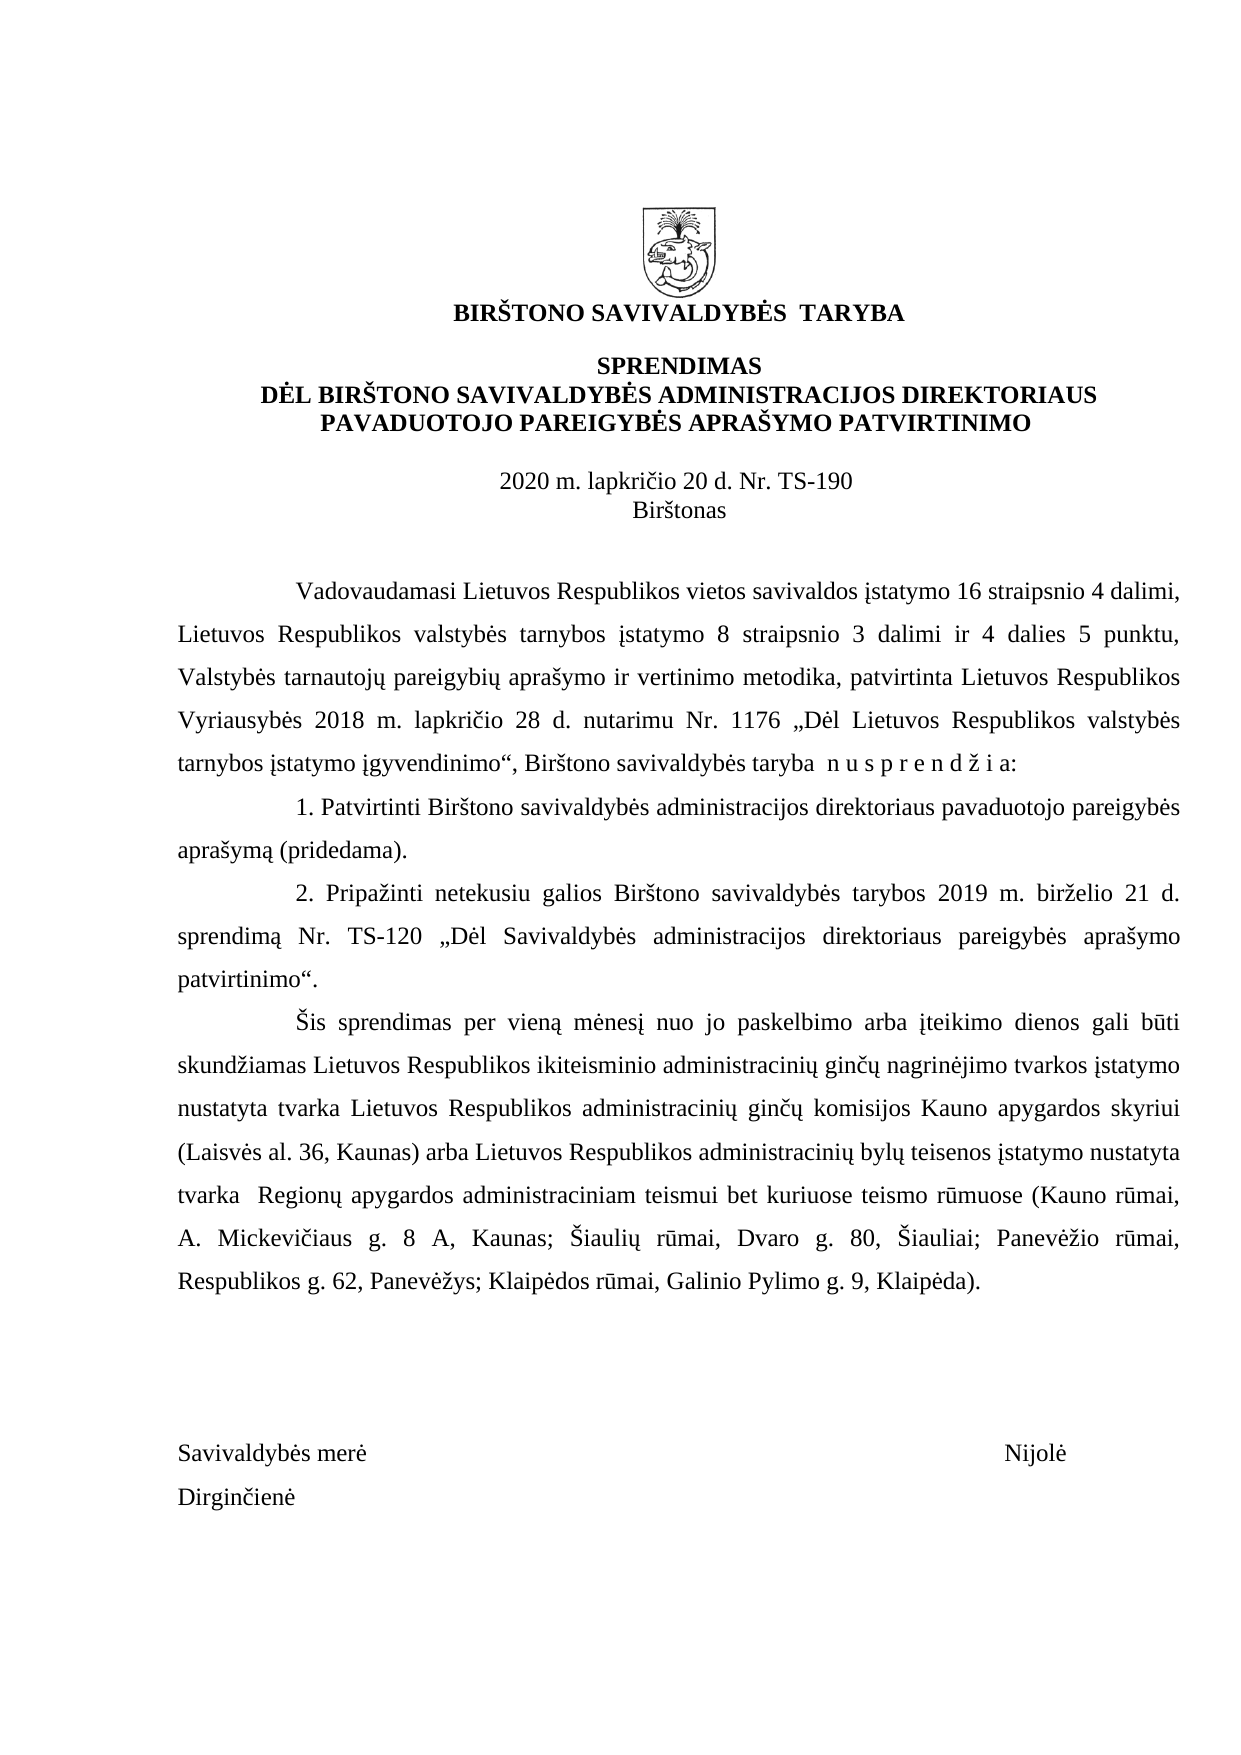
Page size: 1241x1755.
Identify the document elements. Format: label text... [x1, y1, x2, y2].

text sprendimas [177, 351, 1181, 380]
text DĖL BIRŠTONO SAVIVALDYBĖS ADMINISTRACIJOS DIREKTORIAUS PAVADUOTOJO PAREIGYBĖS APRAŠYMO PATVIRTINIMO [177, 380, 1181, 437]
text 1. Patvirtinti Birštono savivaldybės administracijos direktoriaus pavaduotojo pareigybės aprašymą (pridedama). [177, 792, 1181, 863]
text 2020 m. lapkričio 20 d. Nr. TS-190 [177, 466, 1181, 495]
text Vadovaudamasi Lietuvos Respublikos vietos savivaldos įstatymo 16 straipsnio 4 dalimi, Lietuvos Respublikos valstybės tarnybos įstatymo 8 straipsnio 3 dalimi ir 4 dalies 5 punktu, Valstybės tarnautojų pareigybių aprašymo ir vertinimo metodika, patvirtinta Lietuvos Respublikos Vyriausybės 2018 m. lapkričio 28 d. nutarimu Nr. 1176 „Dėl Lietuvos Respublikos valstybės tarnybos įstatymo įgyvendinimo“, Birštono savivaldybės taryba n u s p r e n d ž i a: [177, 576, 1181, 777]
text BIRŠTONO SAVIVALDYBĖS TARYBA [177, 298, 1181, 327]
text Šis sprendimas per vieną mėnesį nuo jo paskelbimo arba įteikimo dienos gali būti skundžiamas Lietuvos Respublikos ikiteisminio administracinių ginčų nagrinėjimo tvarkos įstatymo nustatyta tvarka Lietuvos Respublikos administracinių ginčų komisijos Kauno apygardos skyriui (Laisvės al. 36, Kaunas) arba Lietuvos Respublikos administracinių bylų teisenos įstatymo nustatyta tvarka Regionų apygardos administraciniam teismui bet kuriuose teismo rūmuose (Kauno rūmai, A. Mickevičiaus g. 8 A, Kaunas; Šiaulių rūmai, Dvaro g. 80, Šiauliai; Panevėžio rūmai, Respublikos g. 62, Panevėžys; Klaipėdos rūmai, Galinio Pylimo g. 9, Klaipėda). [177, 1007, 1181, 1295]
text 2. Pripažinti netekusiu galios Birštono savivaldybės tarybos 2019 m. birželio 21 d. sprendimą Nr. TS-120 „Dėl Savivaldybės administracijos direktoriaus pareigybės aprašymo patvirtinimo“. [177, 878, 1181, 993]
text Birštonas [177, 495, 1181, 523]
text Savivaldybės merė Nijolė Dirginčienė [177, 1438, 1181, 1510]
